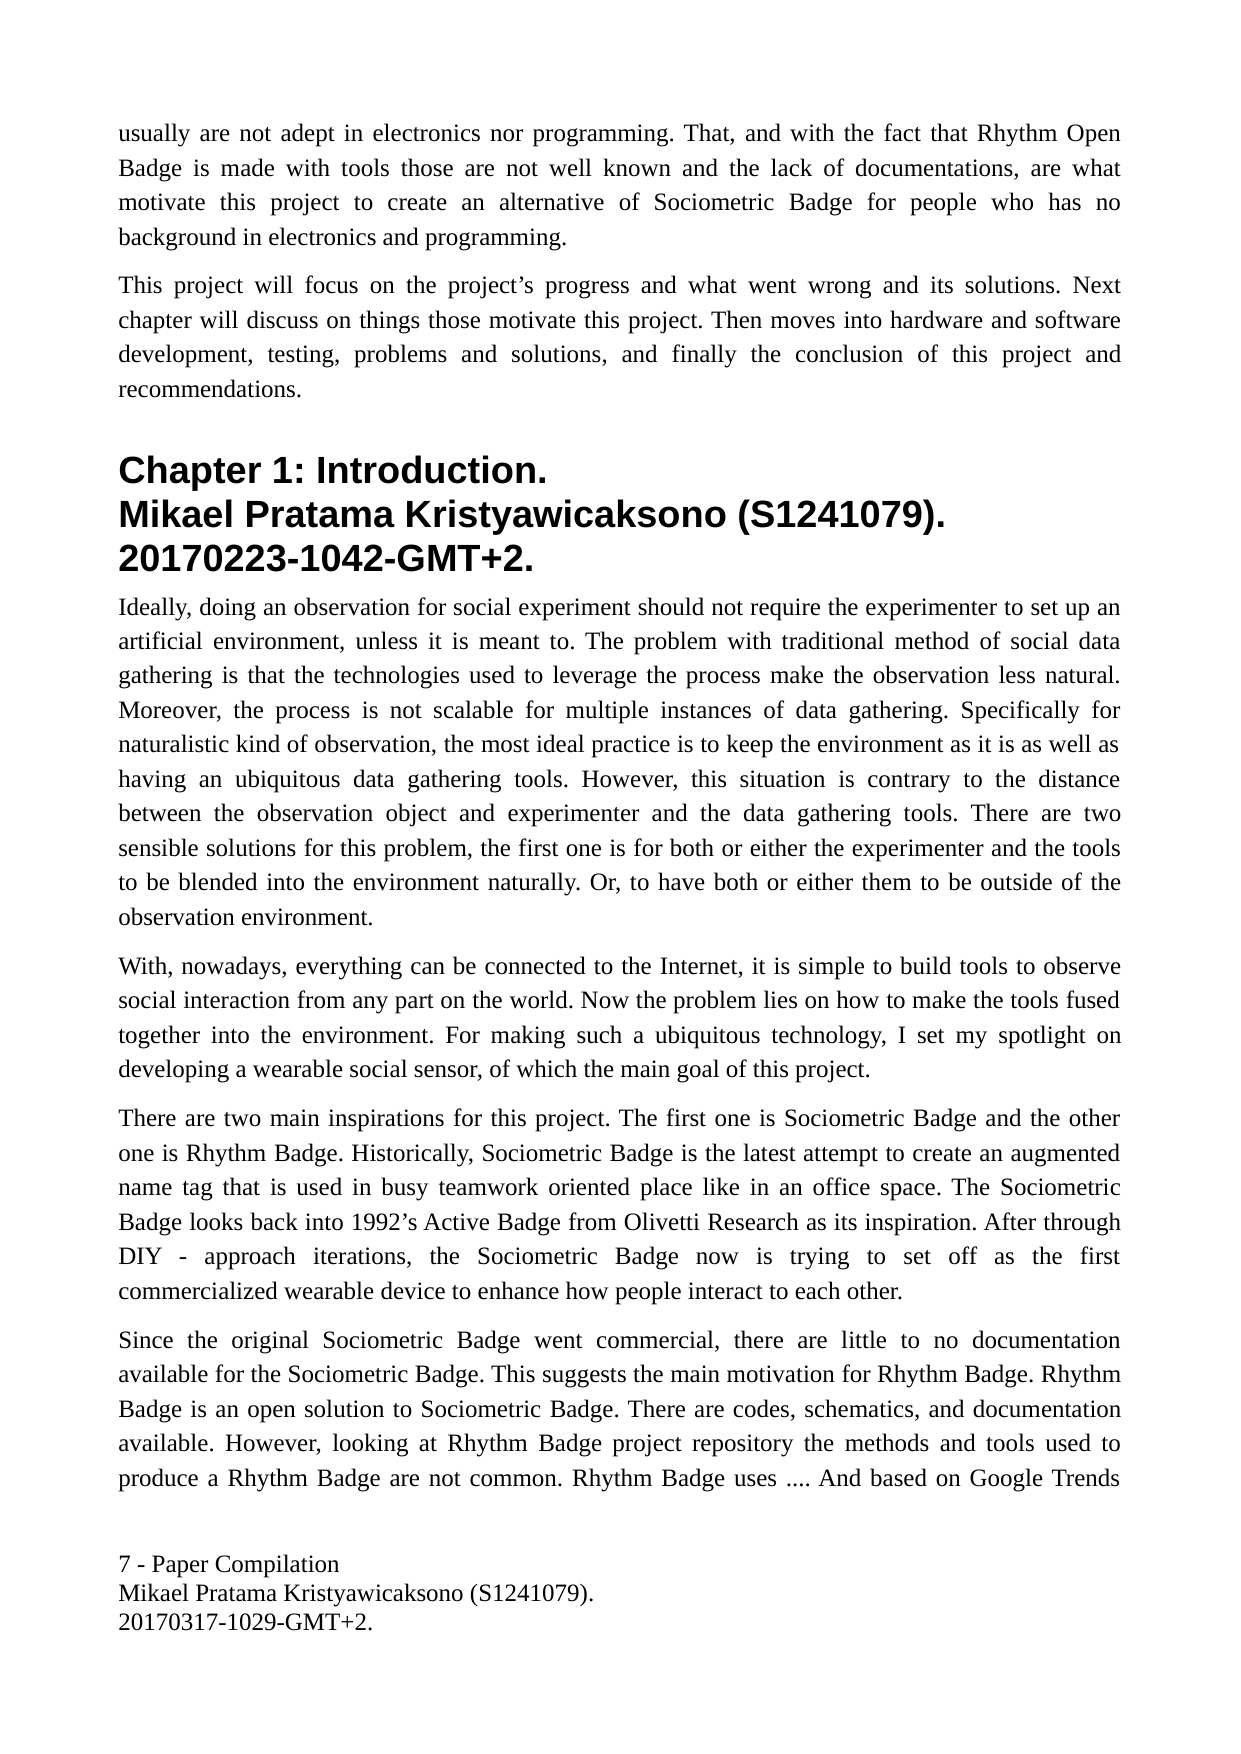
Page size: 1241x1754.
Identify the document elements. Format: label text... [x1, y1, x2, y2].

text This project will focus on the project’s progress and what went wrong and its solutions. Next chapter will discuss on things those motivate this project. Then moves into hardware and software development, testing, problems and solutions, and finally the conclusion of this project and recommendations. [118, 271, 1122, 403]
text Ideally, doing an observation for social experiment should not require the experimenter to set up an artificial environment, unless it is meant to. The problem with traditional method of social data gathering is that the technologies used to leverage the process make the observation less natural. Moreover, the process is not scalable for multiple instances of data gathering. Specifically for naturalistic kind of observation, the most ideal practice is to keep the environment as it is as well as having an ubiquitous data gathering tools. However, this situation is contrary to the distance between the observation object and experimenter and the data gathering tools. There are two sensible solutions for this problem, the first one is for both or either the experimenter and the tools to be blended into the environment naturally. Or, to have both or either them to be outside of the observation environment. [118, 592, 1122, 931]
text With, nowadays, everything can be connected to the Internet, it is simple to build tools to observe social interaction from any part on the world. Now the problem lies on how to make the tools fused together into the environment. For making such a ubiquitous technology, I set my spotlight on developing a wearable social sensor, of which the main goal of this project. [118, 951, 1122, 1083]
text There are two main inspirations for this project. The first one is Sociometric Badge and the other one is Rhythm Badge. Historically, Sociometric Badge is the latest attempt to create an augmented name tag that is used in busy teamwork oriented place like in an office space. The Sociometric Badge looks back into 1992’s Active Badge from Olivetti Research as its inspiration. After through DIY - approach iterations, the Sociometric Badge now is trying to set off as the first commercialized wearable device to enhance how people interact to each other. [118, 1103, 1122, 1304]
text usually are not adept in electronics nor programming. That, and with the fact that Rhythm Open Badge is made with tools those are not well known and the lack of documentations, are what motivate this project to create an alternative of Sociometric Badge for people who has no background in electronics and programming. [118, 118, 1122, 250]
text Since the original Sociometric Badge went commercial, there are little to no documentation available for the Sociometric Badge. This suggests the main motivation for Rhythm Badge. Rhythm Badge is an open solution to Sociometric Badge. There are codes, schematics, and documentation available. However, looking at Rhythm Badge project repository the methods and tools used to produce a Rhythm Badge are not common. Rhythm Badge uses .... And based on Google Trends [118, 1325, 1122, 1492]
subtitle Chapter 1: Introduction. Mikael Pratama Kristyawicaksono (S1241079). 20170223-1042-GMT+2. [118, 448, 1122, 579]
